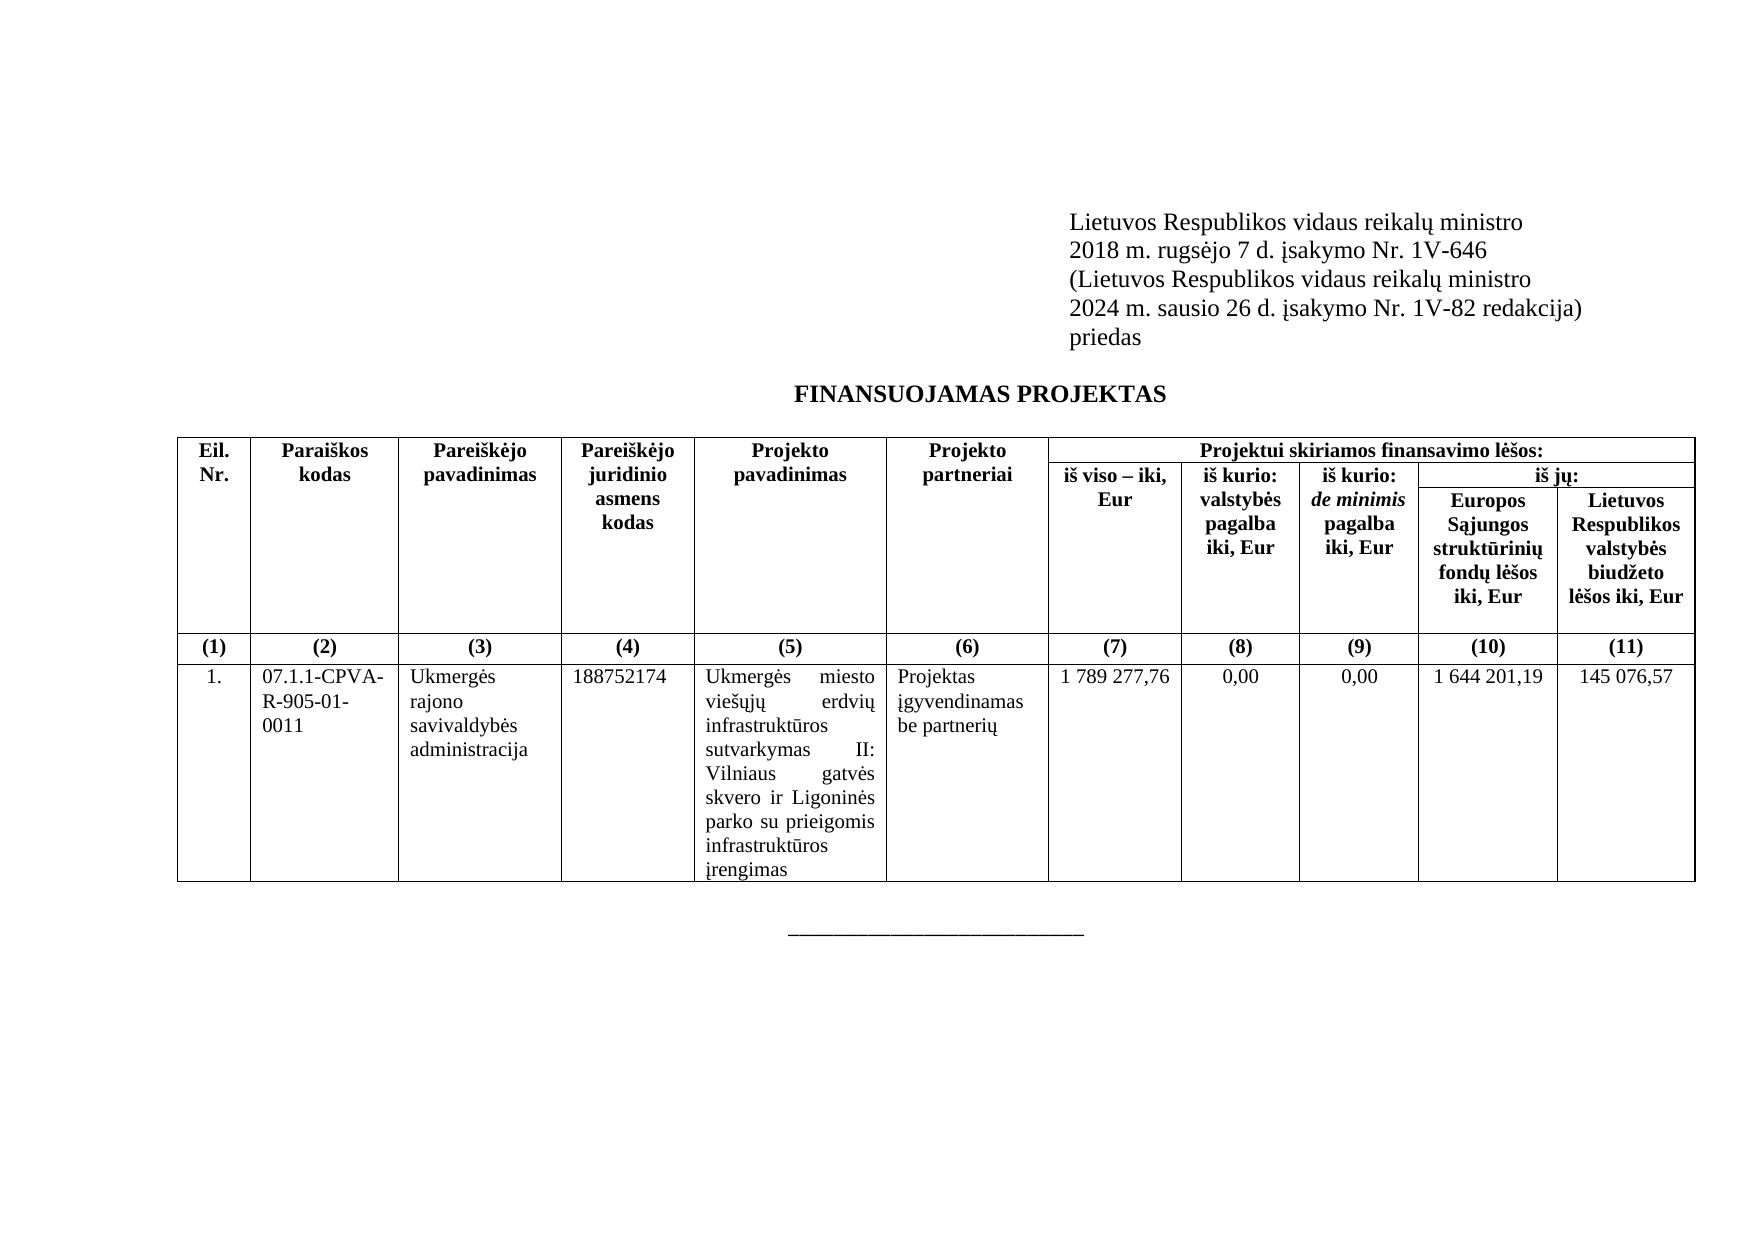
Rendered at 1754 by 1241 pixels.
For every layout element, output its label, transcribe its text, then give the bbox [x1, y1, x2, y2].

text __________________________ [177, 911, 1695, 939]
table_header Pareiškėjo juridinio asmens kodas [562, 438, 694, 633]
table_cell 07.1.1-CPVA-R-905-01-0011 [251, 665, 398, 881]
table_header Pareiškėjo pavadinimas [399, 438, 561, 633]
table_cell Europos Sąjungos struktūrinių fondų lėšos iki, Eur [1419, 488, 1557, 633]
table_cell (6) [887, 634, 1048, 663]
table_header Projektui skiriamos finansavimo lėšos: [1049, 438, 1694, 462]
table_cell (11) [1558, 634, 1694, 663]
table_cell 1. [178, 665, 250, 881]
table_cell iš jų: [1419, 463, 1694, 487]
table_cell (3) [399, 634, 561, 663]
table_cell Lietuvos Respublikos valstybės biudžeto lėšos iki, Eur [1558, 488, 1694, 633]
text 2024 m. sausio 26 d. įsakymo Nr. 1V-82 redakcija) [177, 293, 1695, 322]
table_cell Ukmergės rajono savivaldybės administracija [399, 665, 561, 881]
table_cell (7) [1049, 634, 1181, 663]
table_cell (10) [1419, 634, 1557, 663]
table_header Eil. Nr. [178, 438, 250, 633]
text Lietuvos Respublikos vidaus reikalų ministro [177, 207, 1695, 235]
table_cell iš viso – iki, Eur [1049, 463, 1181, 633]
table_cell 188752174 [562, 665, 694, 881]
table_cell 0,00 [1300, 665, 1418, 881]
table_cell iš kurio: valstybės pagalba iki, Eur [1182, 463, 1299, 633]
table_header Paraiškos kodas [251, 438, 398, 633]
table_cell (1) [178, 634, 250, 663]
table_cell Ukmergės miesto viešųjų erdvių infrastruktūros sutvarkymas II: Vilniaus gatvės skvero ir Ligoninės parko su prieigomis infrastruktūros įrengimas [695, 665, 886, 881]
table_cell (4) [562, 634, 694, 663]
table_cell 145 076,57 [1558, 665, 1694, 881]
text 2018 m. rugsėjo 7 d. įsakymo Nr. 1V-646 [177, 235, 1695, 264]
table_cell 1 644 201,19 [1419, 665, 1557, 881]
table_header Projekto pavadinimas [695, 438, 886, 633]
table_cell (5) [695, 634, 886, 663]
table_cell (8) [1182, 634, 1299, 663]
table_cell (2) [251, 634, 398, 663]
table_cell iš kurio: de minimis pagalba iki, Eur [1300, 463, 1418, 633]
text (Lietuvos Respublikos vidaus reikalų ministro [177, 264, 1695, 293]
table_cell 0,00 [1182, 665, 1299, 881]
table_cell (9) [1300, 634, 1418, 663]
table_header Projekto partneriai [887, 438, 1048, 633]
text priedas [177, 322, 1695, 350]
text FINANSUOJAMAS PROJEKTAS [177, 379, 1695, 408]
table_cell Projektas įgyvendinamas be partnerių [887, 665, 1048, 881]
table_cell 1 789 277,76 [1049, 665, 1181, 881]
